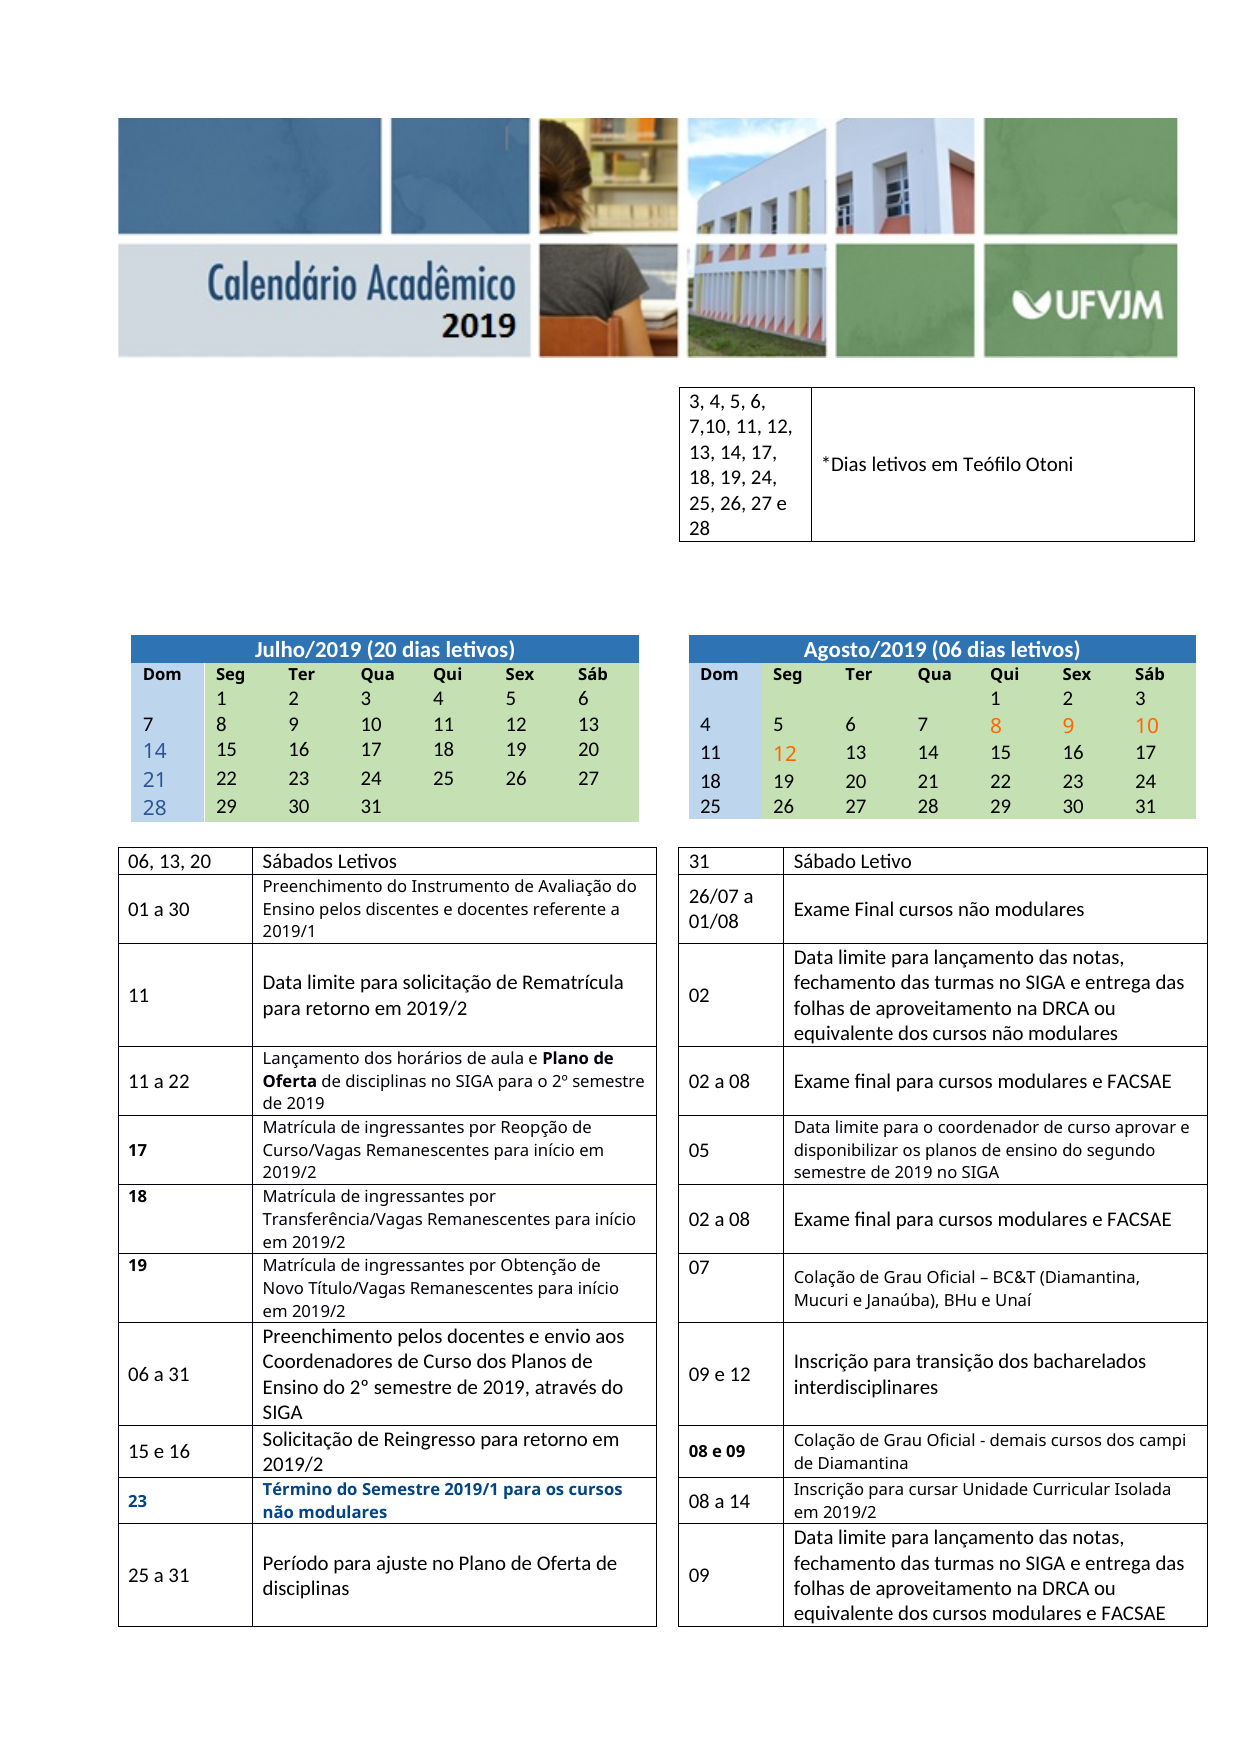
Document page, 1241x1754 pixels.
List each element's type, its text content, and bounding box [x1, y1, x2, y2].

table_cell 09 [679, 1524, 783, 1626]
table_cell 30 [1051, 793, 1124, 819]
table_cell [494, 793, 567, 822]
table_cell Data limite para solicitação de Rematrícula para retorno em 2019/2 [253, 944, 656, 1046]
table_cell 3 [349, 686, 422, 711]
table_cell 29 [979, 793, 1051, 819]
table_cell 3 [1124, 686, 1196, 711]
table_cell 18 [422, 736, 494, 765]
table_cell Qua [906, 663, 979, 686]
table_cell [657, 1477, 678, 1523]
table_cell Exame final para cursos modulares e FACSAE [784, 1185, 1207, 1253]
table_cell 16 [277, 736, 349, 765]
table_cell 4 [689, 711, 762, 739]
table_cell 22 [979, 768, 1051, 793]
table_cell Matrícula de ingressantes por Transferência/Vagas Remanescentes para início em 2019/2 [253, 1185, 656, 1253]
table_cell Sábado Letivo [784, 848, 1207, 874]
table_cell 14 [906, 739, 979, 768]
table_cell 24 [1124, 768, 1196, 793]
table_cell 26 [762, 793, 834, 819]
table_cell Data limite para o coordenador de curso aprovar e disponibilizar os planos de ensino do segundo semestre de 2019 no SIGA [784, 1116, 1207, 1184]
table_cell Data limite para lançamento das notas, fechamento das turmas no SIGA e entrega das folhas de aproveitamento na DRCA ou equivalente dos cursos não modulares [784, 944, 1207, 1046]
table_cell [834, 686, 906, 711]
table_cell Data limite para lançamento das notas, fechamento das turmas no SIGA e entrega das folhas de aproveitamento na DRCA ou equivalente dos cursos modulares e FACSAE [784, 1524, 1207, 1626]
table_cell [906, 686, 979, 711]
table_cell [567, 793, 639, 822]
table_cell [657, 1253, 678, 1322]
table_cell Lançamento dos horários de aula e Plano de Oferta de disciplinas no SIGA para o 2º semestre de 2019 [253, 1047, 656, 1115]
table_cell [689, 686, 762, 711]
table_cell Solicitação de Reingresso para retorno em 2019/2 [253, 1426, 656, 1477]
table_cell 31 [1124, 793, 1196, 819]
table_cell 25 [689, 793, 762, 819]
table_cell [494, 822, 567, 847]
table_cell 8 [979, 711, 1051, 739]
table_cell 11 a 22 [119, 1047, 252, 1115]
table_cell Qui [422, 663, 494, 686]
table_cell 13 [567, 711, 639, 736]
table_cell 7 [131, 711, 204, 736]
table_cell [118, 387, 253, 541]
table_cell 17 [119, 1116, 252, 1184]
table_cell 08 a 14 [679, 1478, 783, 1523]
table_cell 21 [131, 765, 204, 793]
picture [118, 118, 1178, 358]
table_cell Colação de Grau Oficial – BC&T (Diamantina, Mucuri e Janaúba), BHu e Unaí [784, 1254, 1207, 1322]
table_cell 28 [906, 793, 979, 819]
table_cell 7 [906, 711, 979, 739]
table_cell 17 [349, 736, 422, 765]
table_cell Preenchimento do Instrumento de Avaliação do Ensino pelos discentes e docentes referente a 2019/1 [253, 875, 656, 943]
table_cell 25 a 31 [119, 1524, 252, 1626]
table_cell [253, 387, 648, 541]
table_cell [277, 822, 349, 847]
table_cell 27 [834, 793, 906, 819]
table_cell 11 [689, 739, 762, 768]
table_cell 6 [567, 686, 639, 711]
table_cell Dom [131, 663, 204, 686]
table_cell [657, 1184, 678, 1253]
table_cell 02 a 08 [679, 1047, 783, 1115]
table_cell [349, 822, 422, 847]
table_cell [422, 822, 494, 847]
table_cell 02 a 08 [679, 1185, 783, 1253]
table_cell 9 [1051, 711, 1124, 739]
table_cell Qua [349, 663, 422, 686]
table_cell Matrícula de ingressantes por Reopção de Curso/Vagas Remanescentes para início em 2019/2 [253, 1116, 656, 1184]
table_cell 1 [205, 686, 277, 711]
table_cell [657, 1115, 678, 1184]
table_cell [657, 1046, 678, 1115]
table_cell 10 [349, 711, 422, 736]
table_cell 12 [494, 711, 567, 736]
table_cell Preenchimento pelos docentes e envio aos Coordenadores de Curso dos Planos de Ensino do 2º semestre de 2019, através do SIGA [253, 1323, 656, 1425]
table_cell 15 [205, 736, 277, 765]
table_header Julho/2019 (20 dias letivos) [131, 635, 639, 663]
table_cell 5 [762, 711, 834, 739]
table_cell 05 [679, 1116, 783, 1184]
table_header [656, 635, 679, 847]
table_cell [657, 1523, 678, 1626]
table_cell 19 [762, 768, 834, 793]
table_cell Sex [494, 663, 567, 686]
table_cell 19 [119, 1254, 252, 1322]
table_cell 15 [979, 739, 1051, 768]
table_cell [205, 822, 277, 847]
table_cell Sáb [567, 663, 639, 686]
table_cell 2 [1051, 686, 1124, 711]
table_cell Ter [834, 663, 906, 686]
table_cell [657, 1425, 678, 1477]
table_cell Exame final para cursos modulares e FACSAE [784, 1047, 1207, 1115]
table_cell 30 [277, 793, 349, 822]
table_cell 26/07 a 01/08 [679, 875, 783, 943]
table_cell 07 [679, 1254, 783, 1322]
table_cell 2 [277, 686, 349, 711]
table_cell Colação de Grau Oficial - demais cursos dos campi de Diamantina [784, 1426, 1207, 1477]
table_cell Sáb [1124, 663, 1196, 686]
table_cell Ter [277, 663, 349, 686]
table_cell 9 [277, 711, 349, 736]
table_cell 06 a 31 [119, 1323, 252, 1425]
table_cell 23 [119, 1478, 252, 1523]
table_cell 4 [422, 686, 494, 711]
table_cell 25 [422, 765, 494, 793]
table_cell 23 [1051, 768, 1124, 793]
table_cell 1 [979, 686, 1051, 711]
table_cell 11 [422, 711, 494, 736]
table_cell 14 [131, 736, 204, 765]
table_cell 31 [679, 848, 783, 874]
table_cell Dom [689, 663, 762, 686]
table_cell 22 [205, 765, 277, 793]
table_cell Inscrição para cursar Unidade Curricular Isolada em 2019/2 [784, 1478, 1207, 1523]
table_cell 11 [119, 944, 252, 1046]
table_cell 19 [494, 736, 567, 765]
table_cell [657, 943, 678, 1046]
table_cell Período para ajuste no Plano de Oferta de disciplinas [253, 1524, 656, 1626]
table_cell [131, 822, 204, 847]
table_header [639, 635, 656, 847]
table_cell 24 [349, 765, 422, 793]
table_cell 02 [679, 944, 783, 1046]
table_cell 6 [834, 711, 906, 739]
table_cell [657, 847, 678, 874]
table_cell *Dias letivos em Teófilo Otoni [812, 388, 1194, 541]
table_cell 3, 4, 5, 6, 7,10, 11, 12, 13, 14, 17, 18, 19, 24, 25, 26, 27 e 28 [680, 388, 811, 541]
table_cell 8 [205, 711, 277, 736]
table_cell 08 e 09 [679, 1426, 783, 1477]
table_cell 31 [349, 793, 422, 822]
table_cell 18 [689, 768, 762, 793]
table_cell Matrícula de ingressantes por Obtenção de Novo Título/Vagas Remanescentes para início em 2019/2 [253, 1254, 656, 1322]
table_cell [648, 387, 679, 541]
table_cell Sábados Letivos [253, 848, 656, 874]
table_cell Seg [762, 663, 834, 686]
table_cell 21 [906, 768, 979, 793]
table_cell Qui [979, 663, 1051, 686]
table_cell [657, 1322, 678, 1425]
table_cell Inscrição para transição dos bacharelados interdisciplinares [784, 1323, 1207, 1425]
table_cell 10 [1124, 711, 1196, 739]
table_cell 06, 13, 20 [119, 848, 252, 874]
table_cell Exame Final cursos não modulares [784, 875, 1207, 943]
table_cell 20 [834, 768, 906, 793]
table_cell [422, 793, 494, 822]
table_cell 18 [119, 1185, 252, 1253]
table_cell 09 e 12 [679, 1323, 783, 1425]
table_cell 28 [131, 793, 204, 822]
table_cell 12 [762, 739, 834, 768]
table_cell Sex [1051, 663, 1124, 686]
table_cell 29 [205, 793, 277, 822]
table_cell 20 [567, 736, 639, 765]
table_cell 26 [494, 765, 567, 793]
table_header [118, 635, 131, 847]
table_cell 16 [1051, 739, 1124, 768]
table_cell Término do Semestre 2019/1 para os cursos não modulares [253, 1478, 656, 1523]
table_cell [131, 686, 204, 711]
table_cell 13 [834, 739, 906, 768]
table_header [679, 635, 1207, 847]
table_cell 23 [277, 765, 349, 793]
table_cell [762, 686, 834, 711]
table_cell 27 [567, 765, 639, 793]
table_cell Seg [205, 663, 277, 686]
table_cell 01 a 30 [119, 875, 252, 943]
table_cell 17 [1124, 739, 1196, 768]
table_cell [657, 874, 678, 943]
table_header Agosto/2019 (06 dias letivos) [689, 635, 1196, 663]
table_cell 15 e 16 [119, 1426, 252, 1477]
table_cell 5 [494, 686, 567, 711]
table_cell [567, 822, 639, 847]
